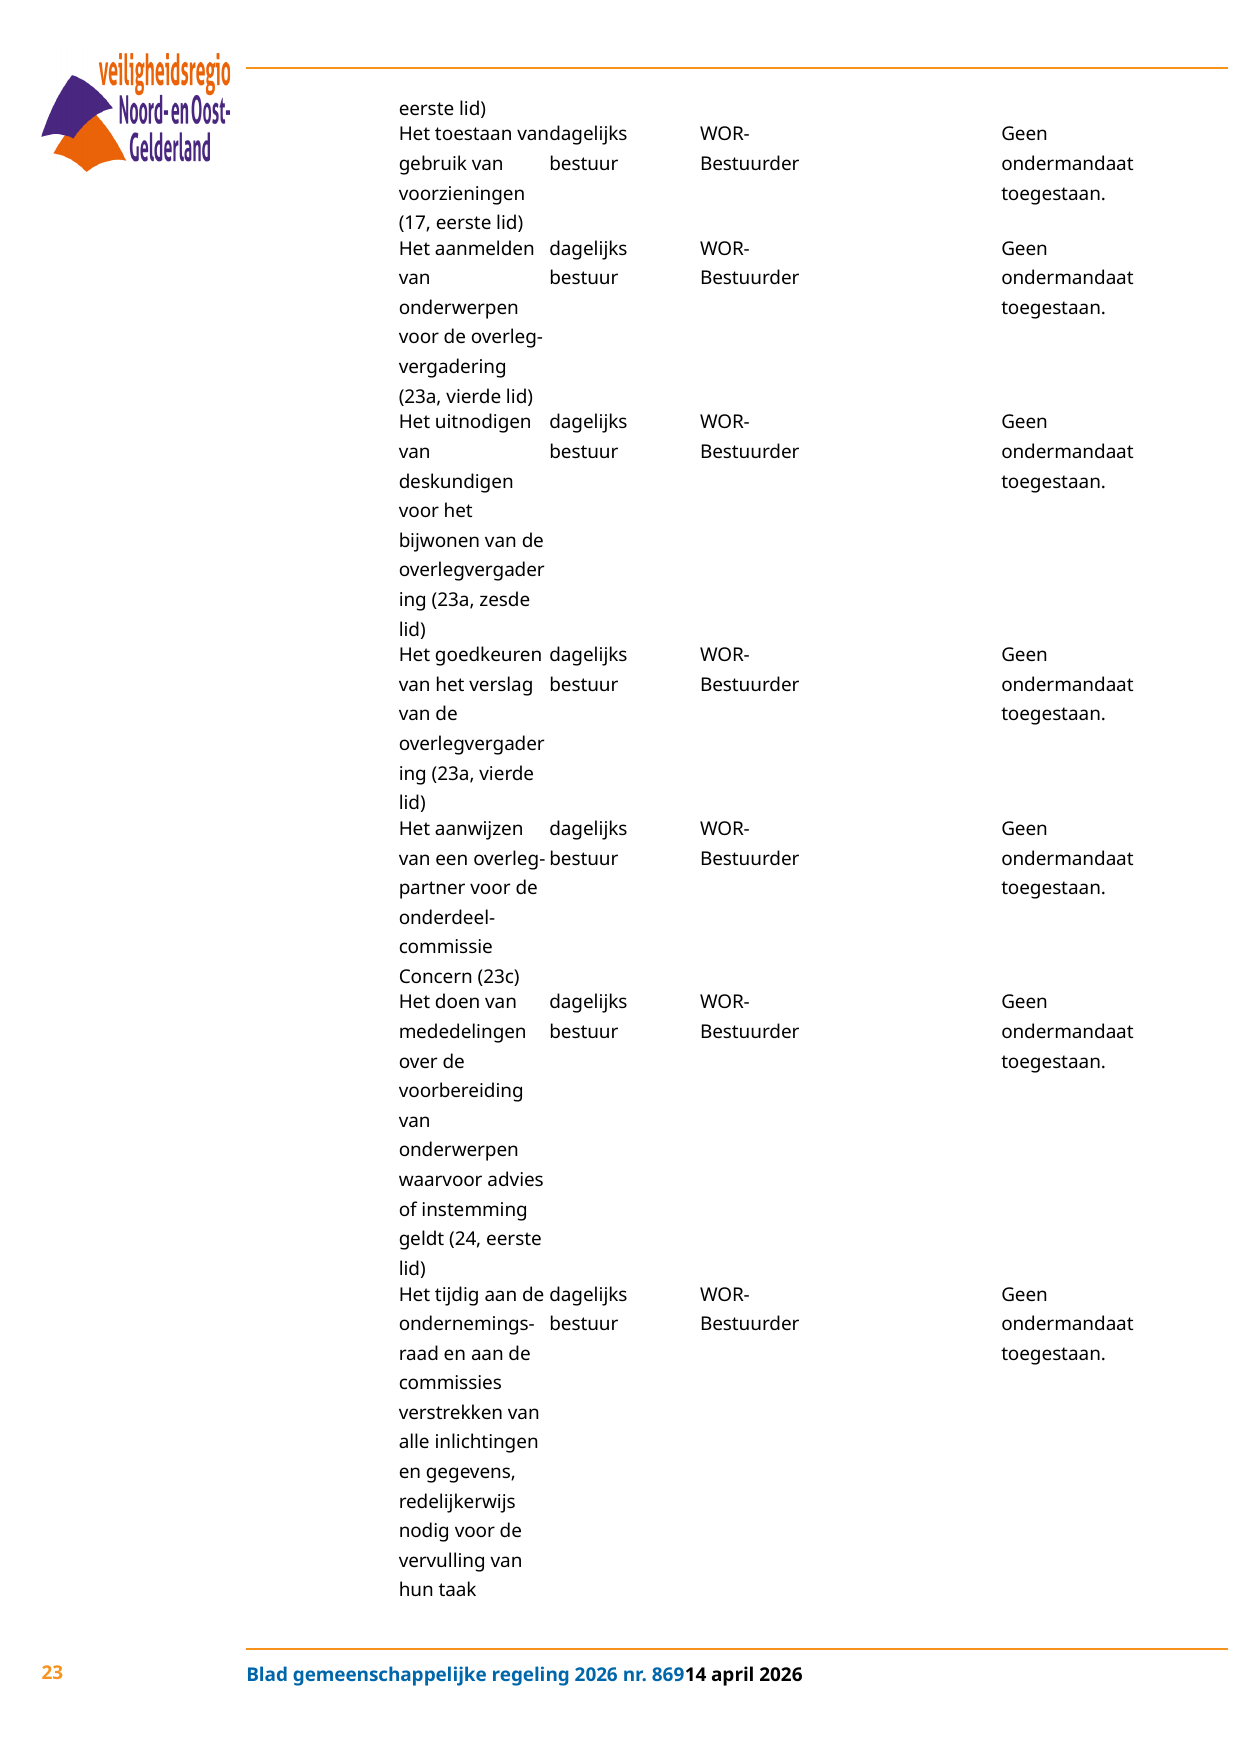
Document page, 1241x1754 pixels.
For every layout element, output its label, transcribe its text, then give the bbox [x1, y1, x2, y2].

table_cell dagelijks bestuur [549, 235, 700, 409]
table_cell Het uitnodigen van deskundigen voor het bijwonen van de overlegvergadering (23a, zesde lid) [399, 409, 549, 641]
table_cell [248, 121, 398, 235]
table_cell Geen ondermandaat toegestaan. [1001, 1281, 1152, 1602]
table_cell [248, 235, 398, 409]
table_cell WOR- Bestuurder [700, 121, 850, 235]
table_cell [850, 1281, 1001, 1602]
table_cell [248, 1281, 398, 1602]
table_cell Geen ondermandaat toegestaan. [1001, 409, 1152, 641]
table_cell dagelijks bestuur [549, 409, 700, 641]
table_cell [248, 989, 398, 1281]
table_cell WOR- Bestuurder [700, 1281, 850, 1602]
table_cell Het goedkeuren van het verslag van de overlegvergadering (23a, vierde lid) [399, 641, 549, 815]
table_cell dagelijks bestuur [549, 1281, 700, 1602]
table_cell [549, 95, 700, 121]
table_cell Het tijdig aan de ondernemings-raad en aan de commissies verstrekken van alle inlichtingen en gegevens, redelijkerwijs nodig voor de vervulling van hun taak [399, 1281, 549, 1602]
table_cell WOR- Bestuurder [700, 641, 850, 815]
table_cell Het aanmelden van onderwerpen voor de overleg-vergadering (23a, vierde lid) [399, 235, 549, 409]
table_cell [850, 641, 1001, 815]
table_cell [248, 95, 398, 121]
table_cell [850, 815, 1001, 989]
table_cell Geen ondermandaat toegestaan. [1001, 121, 1152, 235]
table_cell Geen ondermandaat toegestaan. [1001, 235, 1152, 409]
table_cell eerste lid) [399, 95, 549, 121]
table_cell Geen ondermandaat toegestaan. [1001, 641, 1152, 815]
table_cell WOR- Bestuurder [700, 815, 850, 989]
table_cell Geen ondermandaat toegestaan. [1001, 815, 1152, 989]
table_cell [248, 409, 398, 641]
table_cell Geen ondermandaat toegestaan. [1001, 989, 1152, 1281]
table_cell WOR- Bestuurder [700, 989, 850, 1281]
table_cell [1001, 95, 1152, 121]
table_cell dagelijks bestuur [549, 641, 700, 815]
table_cell WOR- Bestuurder [700, 235, 850, 409]
table_cell [248, 641, 398, 815]
table_cell [850, 121, 1001, 235]
table_cell Het toestaan van gebruik van voorzieningen (17, eerste lid) [399, 121, 549, 235]
table_cell [850, 235, 1001, 409]
table_cell WOR- Bestuurder [700, 409, 850, 641]
picture [41, 47, 231, 172]
table_cell [700, 95, 850, 121]
table_cell dagelijks bestuur [549, 121, 700, 235]
table_cell Het aanwijzen van een overleg-partner voor de onderdeel-commissie Concern (23c) [399, 815, 549, 989]
table_cell Het doen van mededelingen over de voorbereiding van onderwerpen waarvoor advies of instemming geldt (24, eerste lid) [399, 989, 549, 1281]
table_cell dagelijks bestuur [549, 815, 700, 989]
table_cell [850, 989, 1001, 1281]
table_cell dagelijks bestuur [549, 989, 700, 1281]
table_cell [248, 815, 398, 989]
table_cell [850, 95, 1001, 121]
table_cell [850, 409, 1001, 641]
